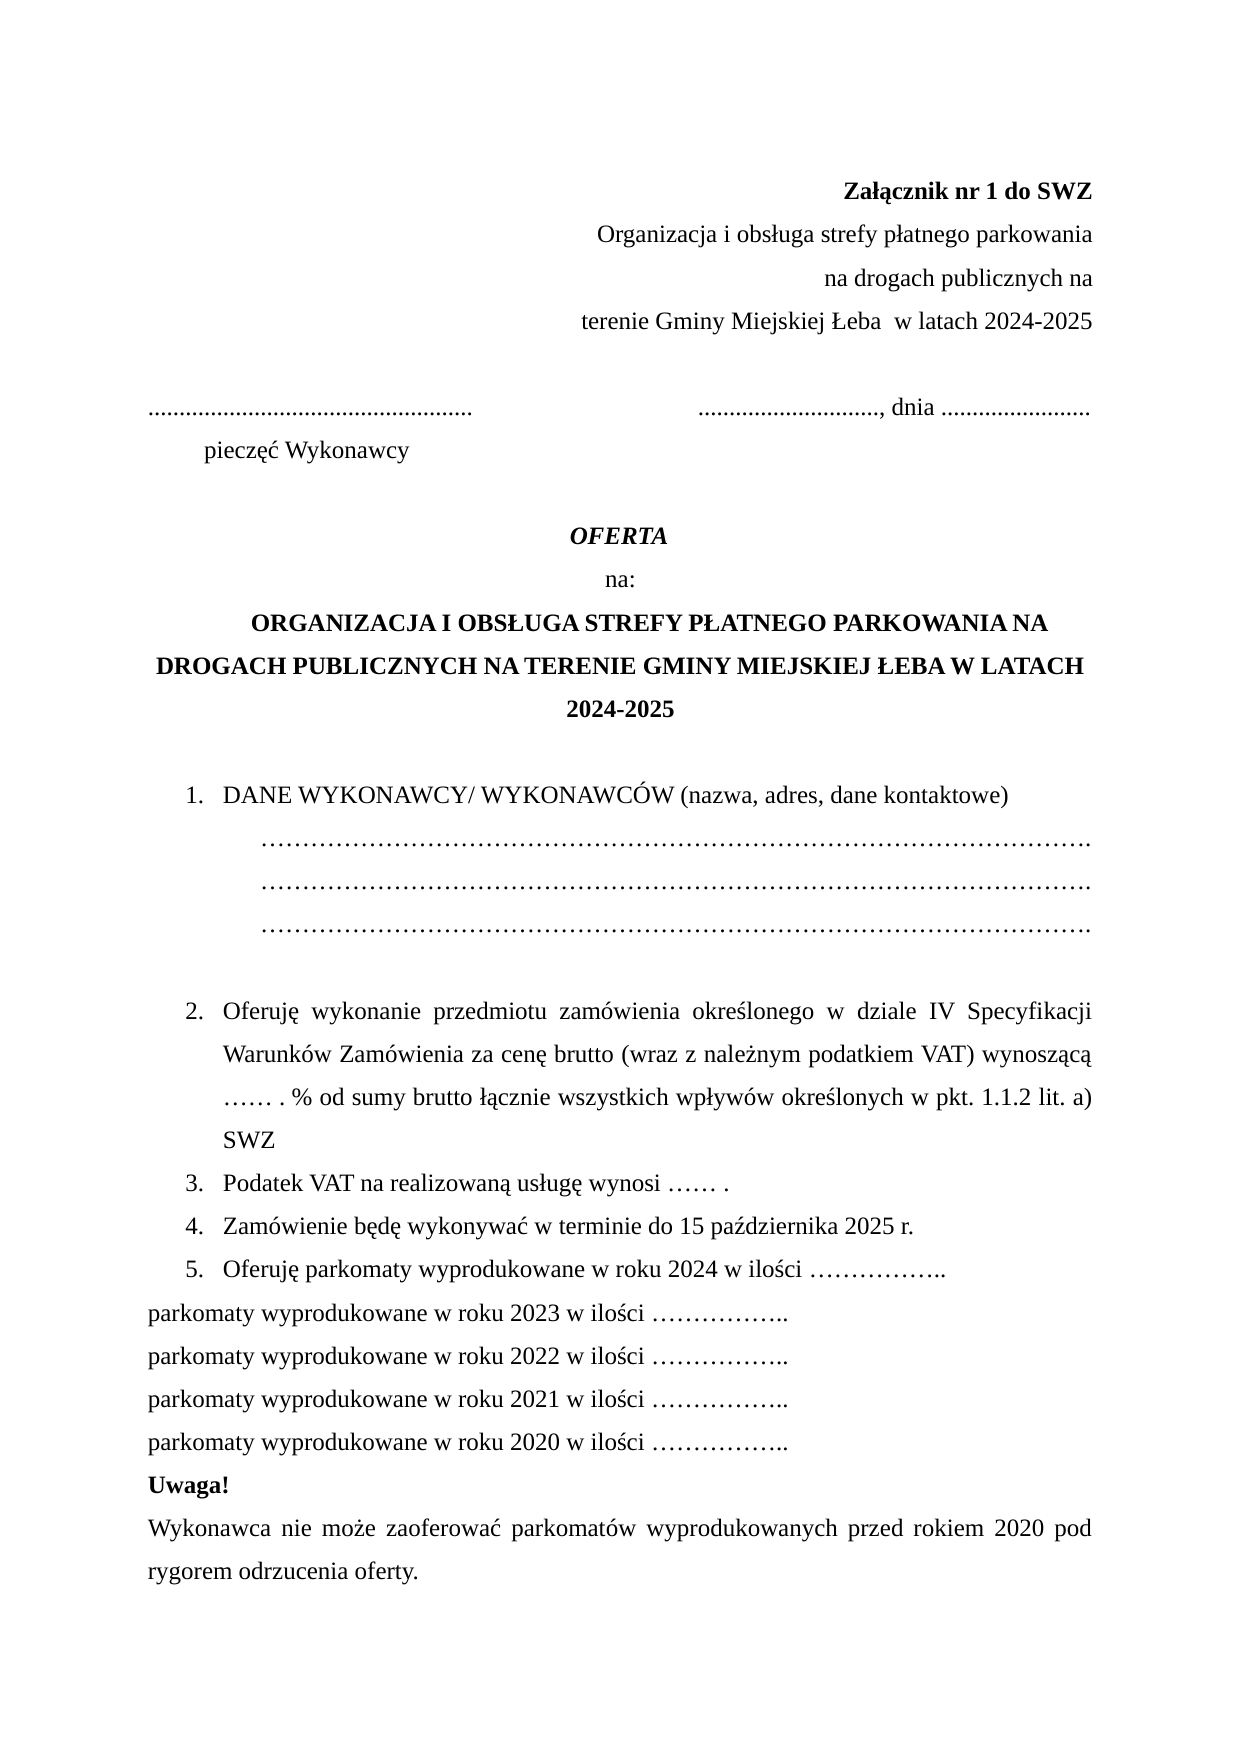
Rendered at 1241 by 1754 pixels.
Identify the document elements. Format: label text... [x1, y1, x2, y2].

text parkomaty wyprodukowane w roku 2021 w ilości …………….. [148, 1384, 1093, 1413]
list Oferuję parkomaty wyprodukowane w roku 2024 w ilości …………….. [185, 1254, 1093, 1283]
text na: [148, 564, 1093, 593]
text parkomaty wyprodukowane w roku 2023 w ilości …………….. [148, 1298, 1093, 1326]
text Załącznik nr 1 do SWZ [148, 176, 1093, 205]
list DANE WYKONAWCY/ WYKONAWCÓW (nazwa, adres, dane kontaktowe) [185, 780, 1093, 809]
text ORGANIZACJA I OBSŁUGA STREFY PŁATNEGO PARKOWANIA NA DROGACH PUBLICZNYCH NA TERENIE GMINY MIEJSKIEJ ŁEBA W LATACH 2024-2025 [148, 608, 1093, 723]
text ………………………………………………………………………………………. [260, 823, 1093, 852]
text parkomaty wyprodukowane w roku 2022 w ilości …………….. [148, 1341, 1093, 1369]
list Podatek VAT na realizowaną usługę wynosi …… . [185, 1168, 1093, 1197]
text parkomaty wyprodukowane w roku 2020 w ilości …………….. [148, 1427, 1093, 1456]
text OFERTA [148, 521, 1093, 550]
list Zamówienie będę wykonywać w terminie do 15 października 2025 r. [185, 1211, 1093, 1240]
text terenie Gminy Miejskiej Łeba w latach 2024-2025 [148, 306, 1093, 334]
text Wykonawca nie może zaoferować parkomatów wyprodukowanych przed rokiem 2020 pod rygorem odrzucenia oferty. [148, 1513, 1093, 1585]
text pieczęć Wykonawcy [148, 435, 1093, 464]
text Uwaga! [148, 1470, 1093, 1499]
text ………………………………………………………………………………………. [260, 909, 1093, 938]
text ………………………………………………………………………………………. [260, 866, 1093, 895]
text Organizacja i obsługa strefy płatnego parkowania [148, 219, 1093, 248]
text .................................................... ............................., dnia ........................ [148, 392, 1093, 421]
list Oferuję wykonanie przedmiotu zamówienia określonego w dziale IV Specyfikacji Warunków Zamówienia za cenę brutto (wraz z należnym podatkiem VAT) wynoszącą …… . % od sumy brutto łącznie wszystkich wpływów określonych w pkt. 1.1.2 lit. a) SWZ [185, 996, 1093, 1154]
text na drogach publicznych na [148, 263, 1093, 291]
